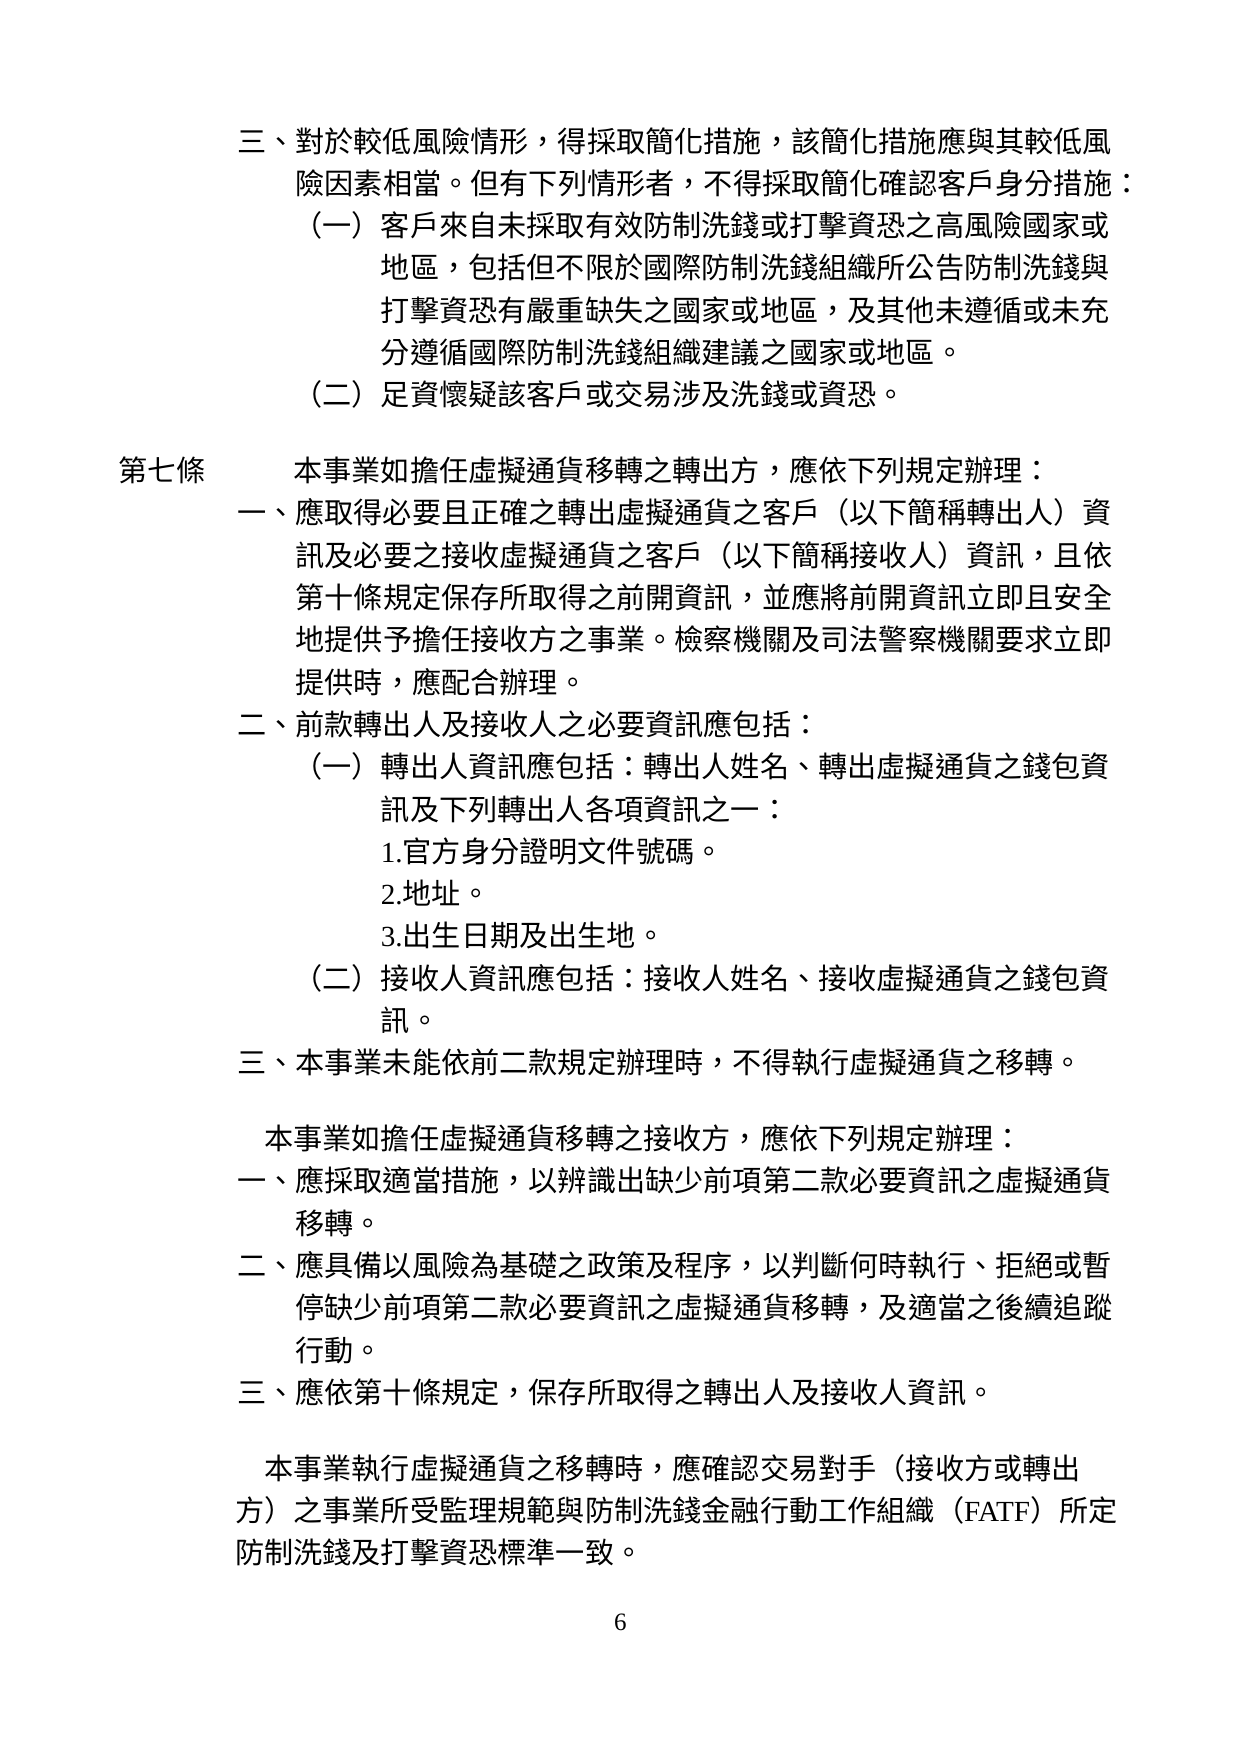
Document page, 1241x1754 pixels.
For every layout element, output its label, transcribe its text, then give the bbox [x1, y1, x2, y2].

text 第七條 本事業如擔任虛擬通貨移轉之轉出方，應依下列規定辦理： [118, 448, 1122, 490]
text （二）接收人資訊應包括：接收人姓名、接收虛擬通貨之錢包資訊。 [293, 955, 1122, 1040]
text 一、應取得必要且正確之轉出虛擬通貨之客戶（以下簡稱轉出人）資訊及必要之接收虛擬通貨之客戶（以下簡稱接收人）資訊，且依第十條規定保存所取得之前開資訊，並應將前開資訊立即且安全地提供予擔任接收方之事業。檢察機關及司法警察機關要求立即提供時，應配合辦理。 [237, 490, 1122, 701]
text 二、前款轉出人及接收人之必要資訊應包括： [237, 701, 1122, 744]
text 1.官方身分證明文件號碼。 [381, 828, 1122, 871]
text 本事業執行虛擬通貨之移轉時，應確認交易對手（接收方或轉出方）之事業所受監理規範與防制洗錢金融行動工作組織（FATF）所定防制洗錢及打擊資恐標準一致。 [235, 1445, 1122, 1572]
text 三、本事業未能依前二款規定辦理時，不得執行虛擬通貨之移轉。 [237, 1040, 1122, 1082]
text （二）足資懷疑該客戶或交易涉及洗錢或資恐。 [293, 372, 1122, 414]
text 3.出生日期及出生地。 [381, 913, 1122, 955]
text （一）客戶來自未採取有效防制洗錢或打擊資恐之高風險國家或地區，包括但不限於國際防制洗錢組織所公告防制洗錢與打擊資恐有嚴重缺失之國家或地區，及其他未遵循或未充分遵循國際防制洗錢組織建議之國家或地區。 [293, 203, 1122, 372]
text 一、應採取適當措施，以辨識出缺少前項第二款必要資訊之虛擬通貨移轉。 [237, 1158, 1122, 1242]
text 2.地址。 [381, 871, 1122, 913]
text 本事業如擔任虛擬通貨移轉之接收方，應依下列規定辦理： [235, 1116, 1122, 1158]
text （一）轉出人資訊應包括：轉出人姓名、轉出虛擬通貨之錢包資訊及下列轉出人各項資訊之一： [293, 744, 1122, 828]
text 三、應依第十條規定，保存所取得之轉出人及接收人資訊。 [237, 1369, 1122, 1412]
text 二、應具備以風險為基礎之政策及程序，以判斷何時執行、拒絕或暫停缺少前項第二款必要資訊之虛擬通貨移轉，及適當之後續追蹤行動。 [237, 1242, 1122, 1369]
text 三、對於較低風險情形，得採取簡化措施，該簡化措施應與其較低風險因素相當。但有下列情形者，不得採取簡化確認客戶身分措施： [237, 118, 1122, 203]
